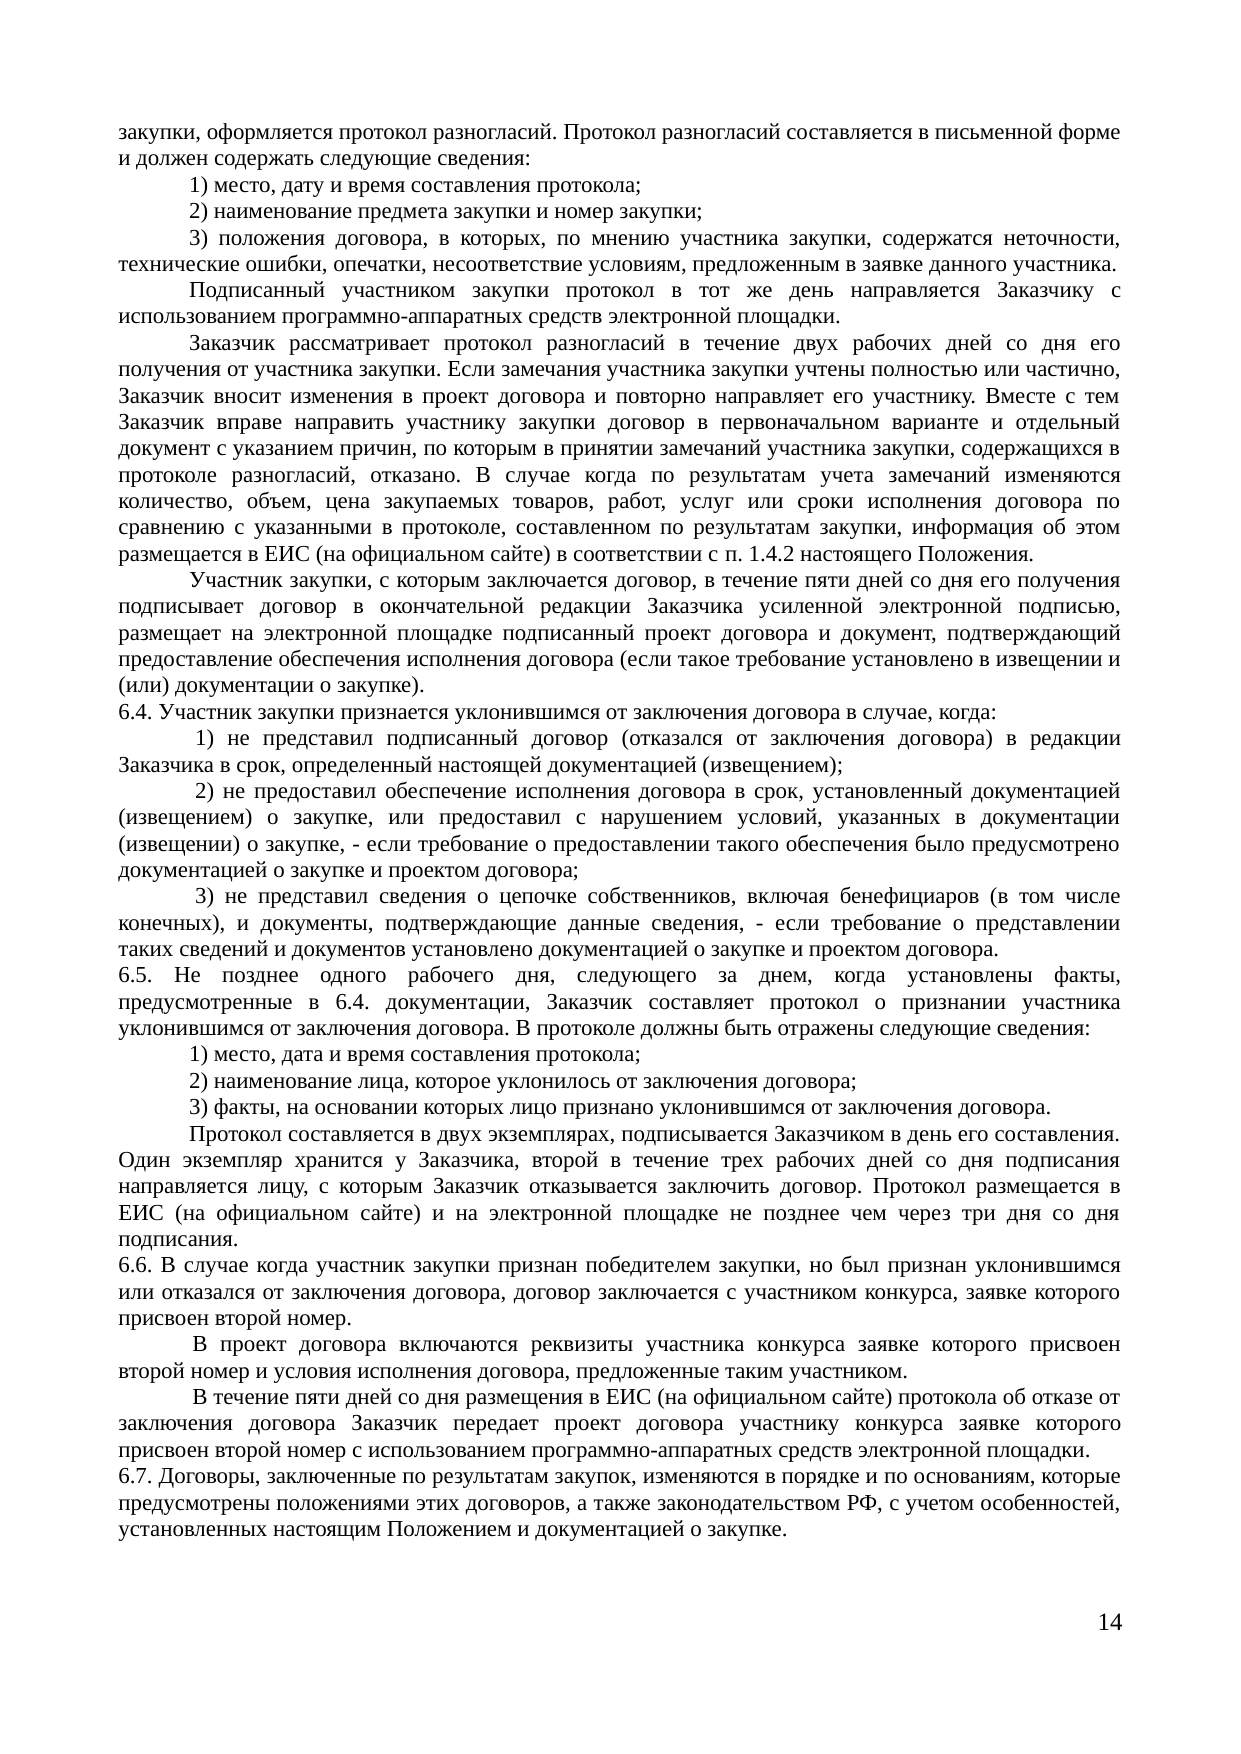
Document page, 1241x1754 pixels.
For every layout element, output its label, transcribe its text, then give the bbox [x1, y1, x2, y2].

text 3) положения договора, в которых, по мнению участника закупки, содержатся неточности, технические ошибки, опечатки, несоответствие условиям, предложенным в заявке данного участника. [118, 223, 1122, 276]
text Заказчик рассматривает протокол разногласий в течение двух рабочих дней со дня его получения от участника закупки. Если замечания участника закупки учтены полностью или частично, Заказчик вносит изменения в проект договора и повторно направляет его участнику. Вместе с тем Заказчик вправе направить участнику закупки договор в первоначальном варианте и отдельный документ с указанием причин, по которым в принятии замечаний участника закупки, содержащихся в протоколе разногласий, отказано. В случае когда по результатам учета замечаний изменяются количество, объем, цена закупаемых товаров, работ, услуг или сроки исполнения договора по сравнению с указанными в протоколе, составленном по результатам закупки, информация об этом размещается в ЕИС (на официальном сайте) в соответствии с п. 1.4.2 настоящего Положения. [118, 329, 1122, 566]
text В проект договора включаются реквизиты участника конкурса заявке которого присвоен второй номер и условия исполнения договора, предложенные таким участником. [118, 1330, 1122, 1383]
text 6.4. Участник закупки признается уклонившимся от заключения договора в случае, когда: [118, 698, 1122, 724]
text Протокол составляется в двух экземплярах, подписывается Заказчиком в день его составления. Один экземпляр хранится у Заказчика, второй в течение трех рабочих дней со дня подписания направляется лицу, с которым Заказчик отказывается заключить договор. Протокол размещается в ЕИС (на официальном сайте) и на электронной площадке не позднее чем через три дня со дня подписания. [118, 1119, 1122, 1251]
text 2) наименование предмета закупки и номер закупки; [118, 197, 1122, 223]
text 1) не представил подписанный договор (отказался от заключения договора) в редакции Заказчика в срок, определенный настоящей документацией (извещением); [118, 724, 1122, 777]
text закупки, оформляется протокол разногласий. Протокол разногласий составляется в письменной форме и должен содержать следующие сведения: [118, 118, 1122, 171]
text 2) наименование лица, которое уклонилось от заключения договора; [118, 1067, 1122, 1093]
text 6.7. Договоры, заключенные по результатам закупок, изменяются в порядке и по основаниям, которые предусмотрены положениями этих договоров, а также законодательством РФ, с учетом особенностей, установленных настоящим Положением и документацией о закупке. [118, 1462, 1122, 1541]
text В течение пяти дней со дня размещения в ЕИС (на официальном сайте) протокола об отказе от заключения договора Заказчик передает проект договора участнику конкурса заявке которого присвоен второй номер с использованием программно-аппаратных средств электронной площадки. [118, 1383, 1122, 1462]
text Подписанный участником закупки протокол в тот же день направляется Заказчику с использованием программно-аппаратных средств электронной площадки. [118, 276, 1122, 329]
text 3) не представил сведения о цепочке собственников, включая бенефициаров (в том числе конечных), и документы, подтверждающие данные сведения, - если требование о представлении таких сведений и документов установлено документацией о закупке и проектом договора. [118, 882, 1122, 961]
text 6.6. В случае когда участник закупки признан победителем закупки, но был признан уклонившимся или отказался от заключения договора, договор заключается с участником конкурса, заявке которого присвоен второй номер. [118, 1251, 1122, 1330]
text 3) факты, на основании которых лицо признано уклонившимся от заключения договора. [118, 1093, 1122, 1119]
text 1) место, дату и время составления протокола; [118, 171, 1122, 197]
text 6.5. Не позднее одного рабочего дня, следующего за днем, когда установлены факты, предусмотренные в 6.4. документации, Заказчик составляет протокол о признании участника уклонившимся от заключения договора. В протоколе должны быть отражены следующие сведения: [118, 961, 1122, 1041]
text 1) место, дата и время составления протокола; [118, 1041, 1122, 1067]
text 2) не предоставил обеспечение исполнения договора в срок, установленный документацией (извещением) о закупке, или предоставил с нарушением условий, указанных в документации (извещении) о закупке, - если требование о предоставлении такого обеспечения было предусмотрено документацией о закупке и проектом договора; [118, 777, 1122, 882]
text Участник закупки, с которым заключается договор, в течение пяти дней со дня его получения подписывает договор в окончательной редакции Заказчика усиленной электронной подписью, размещает на электронной площадке подписанный проект договора и документ, подтверждающий предоставление обеспечения исполнения договора (если такое требование установлено в извещении и (или) документации о закупке). [118, 566, 1122, 698]
